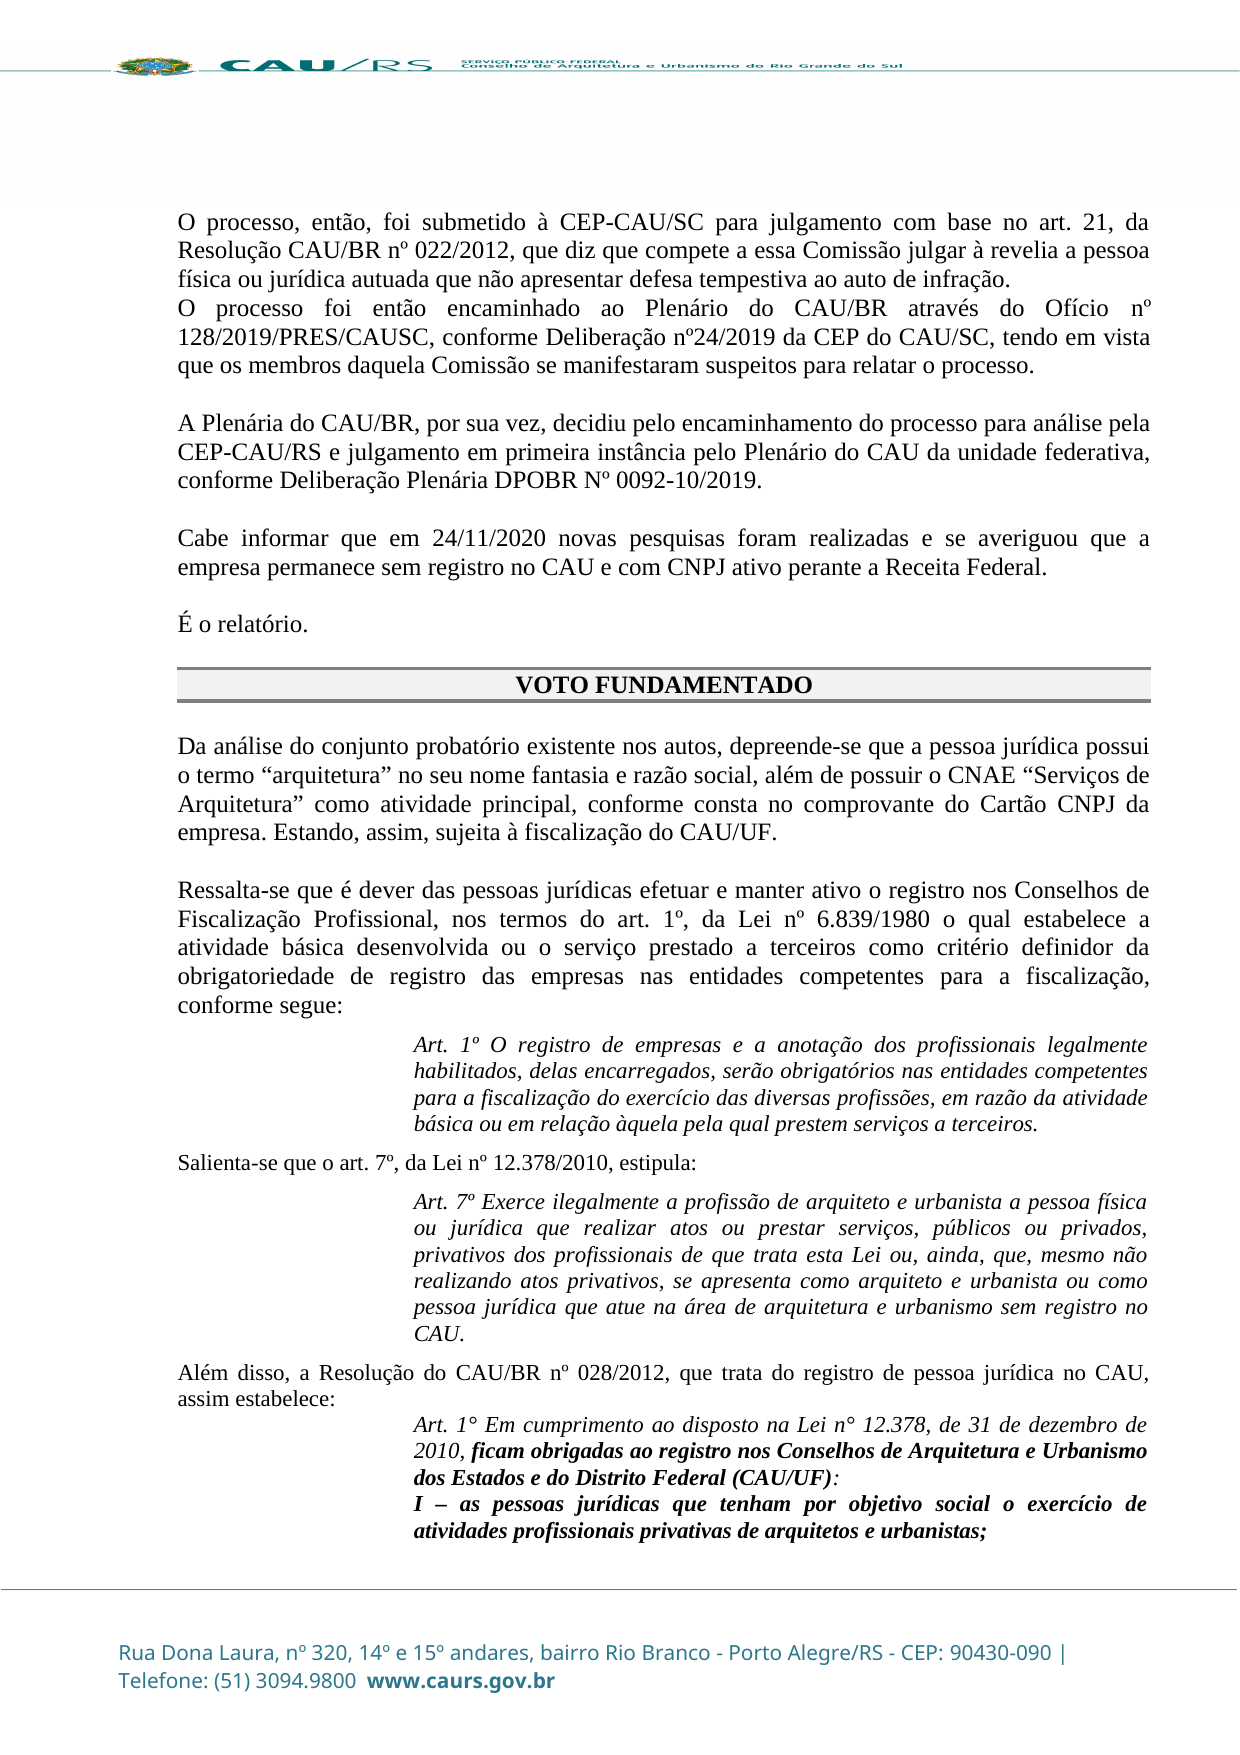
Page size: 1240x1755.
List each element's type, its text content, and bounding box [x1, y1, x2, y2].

text A Plenária do CAU/BR, por sua vez, decidiu pelo encaminhamento do processo para análise pela CEP-CAU/RS e julgamento em primeira instância pelo Plenário do CAU da unidade federativa, conforme Deliberação Plenária DPOBR Nº 0092-10/2019. [177, 408, 1151, 494]
text O processo, então, foi submetido à CEP-CAU/SC para julgamento com base no art. 21, da Resolução CAU/BR nº 022/2012, que diz que compete a essa Comissão julgar à revelia a pessoa física ou jurídica autuada que não apresentar defesa tempestiva ao auto de infração. [177, 207, 1151, 293]
text Art. 1° Em cumprimento ao disposto na Lei n° 12.378, de 31 de dezembro de 2010, ficam obrigadas ao registro nos Conselhos de Arquitetura e Urbanismo dos Estados e do Distrito Federal (CAU/UF): [413, 1411, 1151, 1490]
text I – as pessoas jurídicas que tenham por objetivo social o exercício de atividades profissionais privativas de arquitetos e urbanistas; [413, 1490, 1151, 1543]
text Salienta-se que o art. 7º, da Lei nº 12.378/2010, estipula: [177, 1149, 1151, 1175]
text Cabe informar que em 24/11/2020 novas pesquisas foram realizadas e se averiguou que a empresa permanece sem registro no CAU e com CNPJ ativo perante a Receita Federal. [177, 523, 1151, 581]
text O processo foi então encaminhado ao Plenário do CAU/BR através do Ofício nº 128/2019/PRES/CAUSC, conforme Deliberação nº24/2019 da CEP do CAU/SC, tendo em vista que os membros daquela Comissão se manifestaram suspeitos para relatar o processo. [177, 293, 1151, 379]
text Além disso, a Resolução do CAU/BR nº 028/2012, que trata do registro de pessoa jurídica no CAU, assim estabelece: [177, 1358, 1151, 1411]
text Da análise do conjunto probatório existente nos autos, depreende-se que a pessoa jurídica possui o termo “arquitetura” no seu nome fantasia e razão social, além de possuir o CNAE “Serviços de Arquitetura” como atividade principal, conforme consta no comprovante do Cartão CNPJ da empresa. Estando, assim, sujeita à fiscalização do CAU/UF. [177, 731, 1151, 846]
table_header VOTO FUNDAMENTADO [177, 670, 1151, 699]
text Ressalta-se que é dever das pessoas jurídicas efetuar e manter ativo o registro nos Conselhos de Fiscalização Profissional, nos termos do art. 1º, da Lei nº 6.839/1980 o qual estabelece a atividade básica desenvolvida ou o serviço prestado a terceiros como critério definidor da obrigatoriedade de registro das empresas nas entidades competentes para a fiscalização, conforme segue: [177, 875, 1151, 1019]
text Art. 7º Exerce ilegalmente a profissão de arquiteto e urbanista a pessoa física ou jurídica que realizar atos ou prestar serviços, públicos ou privados, privativos dos profissionais de que trata esta Lei ou, ainda, que, mesmo não realizando atos privativos, se apresenta como arquiteto e urbanista ou como pessoa jurídica que atue na área de arquitetura e urbanismo sem registro no CAU. [413, 1188, 1151, 1346]
text Art. 1º O registro de empresas e a anotação dos profissionais legalmente habilitados, delas encarregados, serão obrigatórios nas entidades competentes para a fiscalização do exercício das diversas profissões, em razão da atividade básica ou em relação àquela pela qual prestem serviços a terceiros. [413, 1031, 1151, 1137]
text É o relatório. [177, 609, 1151, 638]
